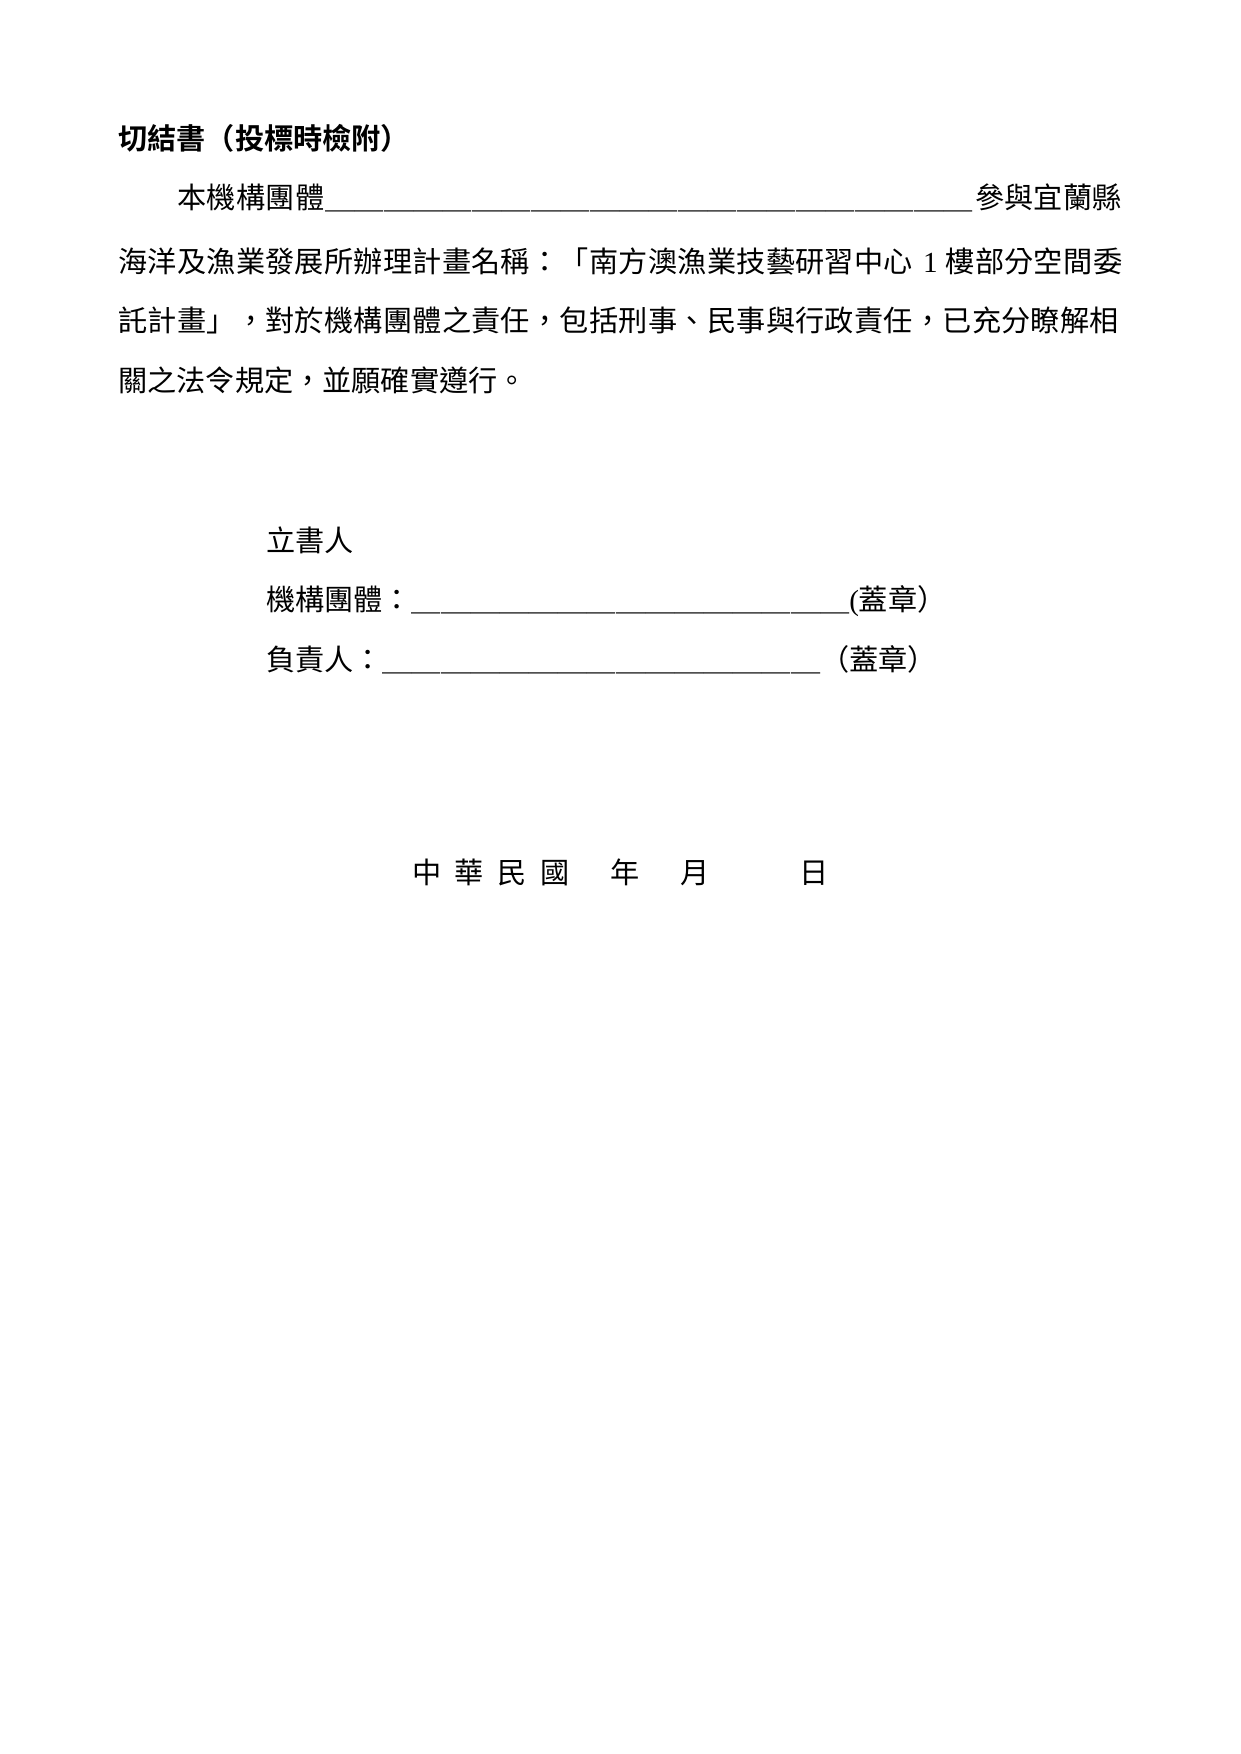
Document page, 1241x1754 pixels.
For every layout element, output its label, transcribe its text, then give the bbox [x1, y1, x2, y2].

text 立書人 [118, 520, 1122, 560]
text 中 華 民 國 年 月 日 [118, 849, 1122, 892]
text 負責人：＿＿＿＿＿＿＿＿＿＿＿＿＿＿＿（蓋章） [118, 639, 1122, 679]
text 機構團體：＿＿＿＿＿＿＿＿＿＿＿＿＿＿＿(蓋章） [118, 580, 1122, 619]
text 切結書（投標時檢附） [118, 118, 1122, 158]
text 本機構團體＿＿＿＿＿＿＿＿＿＿＿＿＿＿＿＿＿＿＿＿＿＿參與宜蘭縣海洋及漁業發展所辦理計畫名稱：「南方澳漁業技藝研習中心 1 樓部分空間委託計畫」，對於機構團體之責任，包括刑事、民事與行政責任，已充分瞭解相關之法令規定，並願確實遵行。 [118, 178, 1122, 400]
